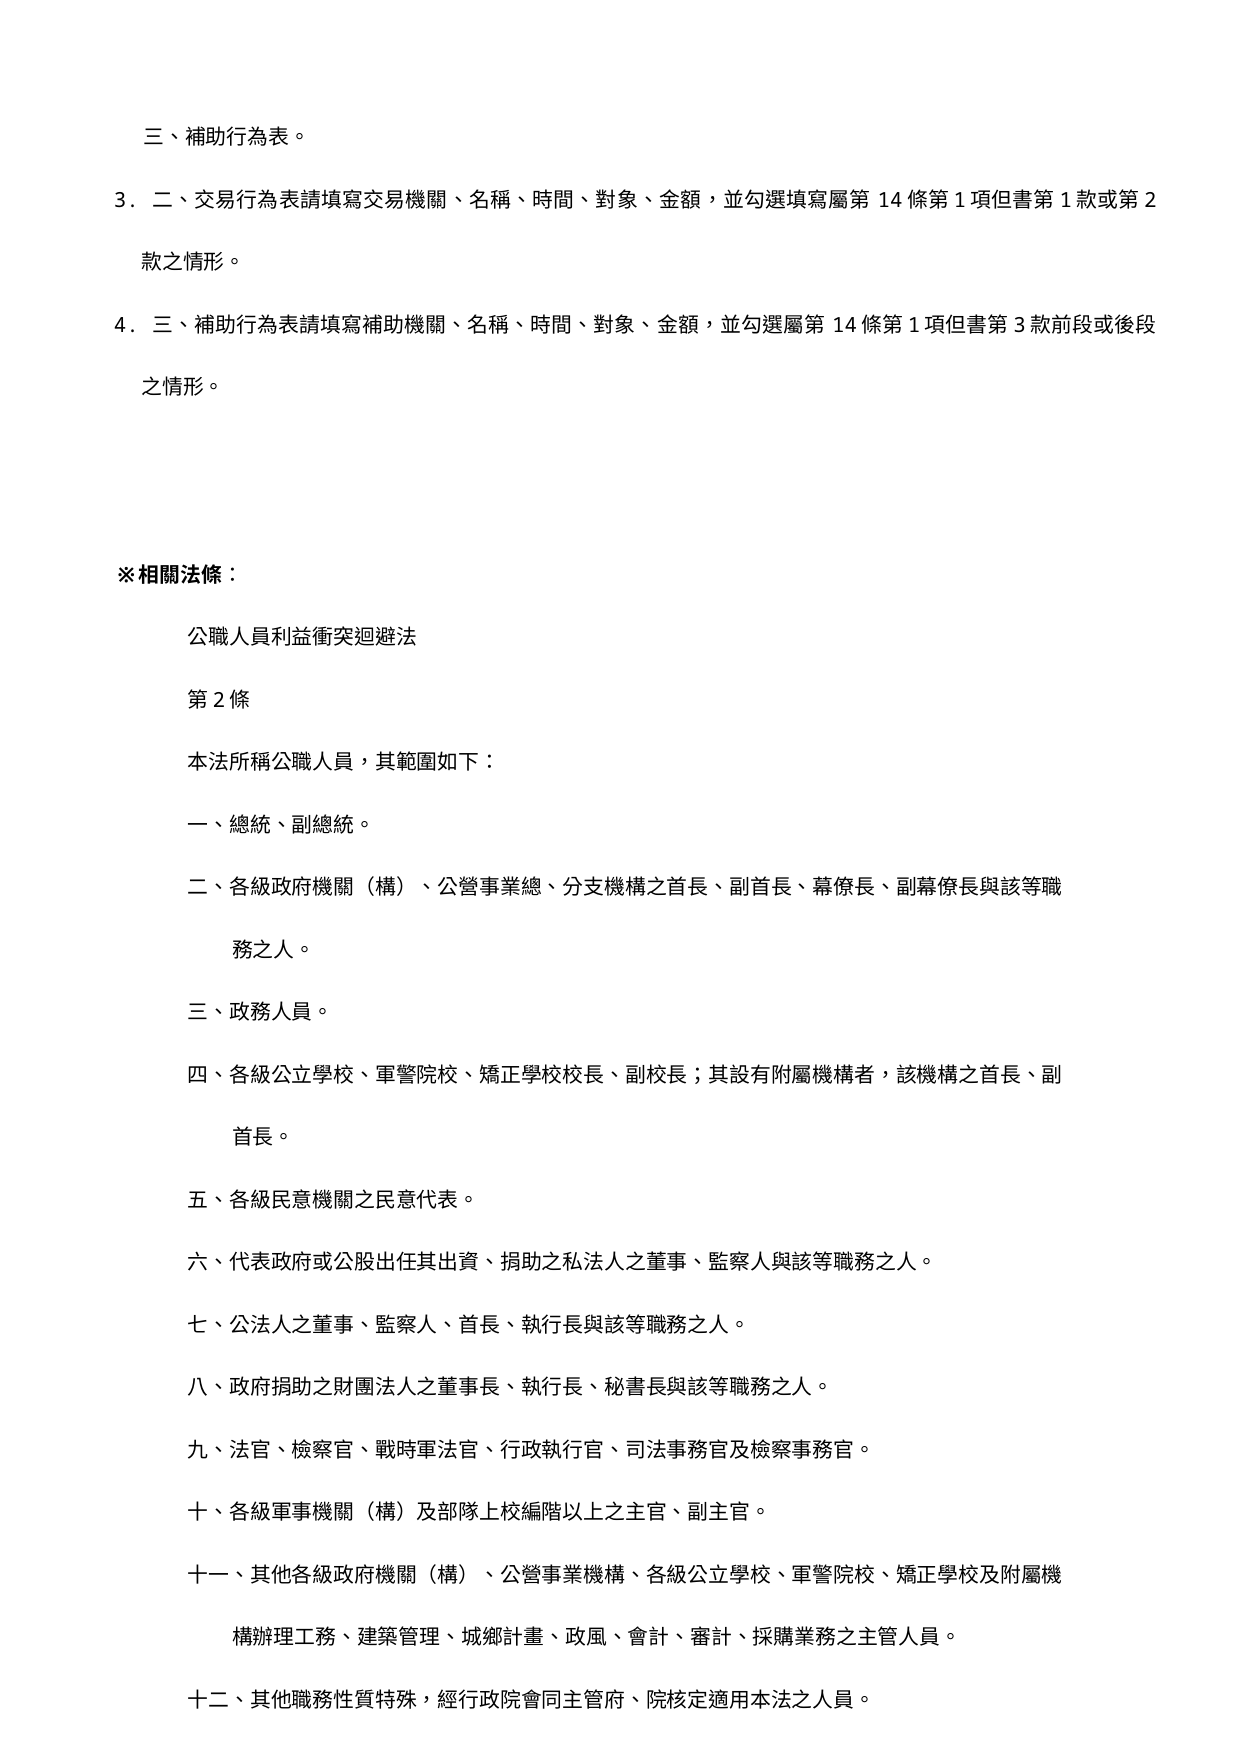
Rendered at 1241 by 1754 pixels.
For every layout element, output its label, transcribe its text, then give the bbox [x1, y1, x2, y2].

text 三、補助行為表。 [84, 94, 1172, 156]
text 九、法官、檢察官、戰時軍法官、行政執行官、司法事務官及檢察事務官。 [187, 1406, 1063, 1469]
text 三、政務人員。 [187, 969, 1063, 1031]
text 十一、其他各級政府機關（構）、公營事業機構、各級公立學校、軍警院校、矯正學校及附屬機構辦理工務、建築管理、城鄉計畫、政風、會計、審計、採購業務之主管人員。 [187, 1531, 1063, 1656]
text 本法所稱公職人員，其範圍如下： [187, 719, 1063, 781]
text 二、各級政府機關（構）、公營事業總、分支機構之首長、副首長、幕僚長、副幕僚長與該等職務之人。 [187, 844, 1063, 969]
text 四、各級公立學校、軍警院校、矯正學校校長、副校長；其設有附屬機構者，該機構之首長、副首長。 [187, 1031, 1063, 1156]
text 八、政府捐助之財團法人之董事長、執行長、秘書長與該等職務之人。 [187, 1344, 1063, 1406]
text 十、各級軍事機關（構）及部隊上校編階以上之主官、副主官。 [187, 1469, 1063, 1531]
text ※相關法條： [114, 531, 1157, 594]
text 一、總統、副總統。 [187, 781, 1063, 844]
text 六、代表政府或公股出任其出資、捐助之私法人之董事、監察人與該等職務之人。 [187, 1219, 1063, 1281]
text 3. 二、交易行為表請填寫交易機關、名稱、時間、對象、金額，並勾選填寫屬第14條第1項但書第1款或第2款之情形。 [114, 156, 1157, 281]
text 第2條 [187, 656, 1063, 719]
text 十二、其他職務性質特殊，經行政院會同主管府、院核定適用本法之人員。 [187, 1656, 1063, 1719]
text 五、各級民意機關之民意代表。 [187, 1156, 1063, 1219]
text 七、公法人之董事、監察人、首長、執行長與該等職務之人。 [187, 1281, 1063, 1344]
text 4. 三、補助行為表請填寫補助機關、名稱、時間、對象、金額，並勾選屬第14條第1項但書第3款前段或後段之情形。 [114, 281, 1157, 406]
text 公職人員利益衝突迴避法 [187, 594, 1063, 656]
